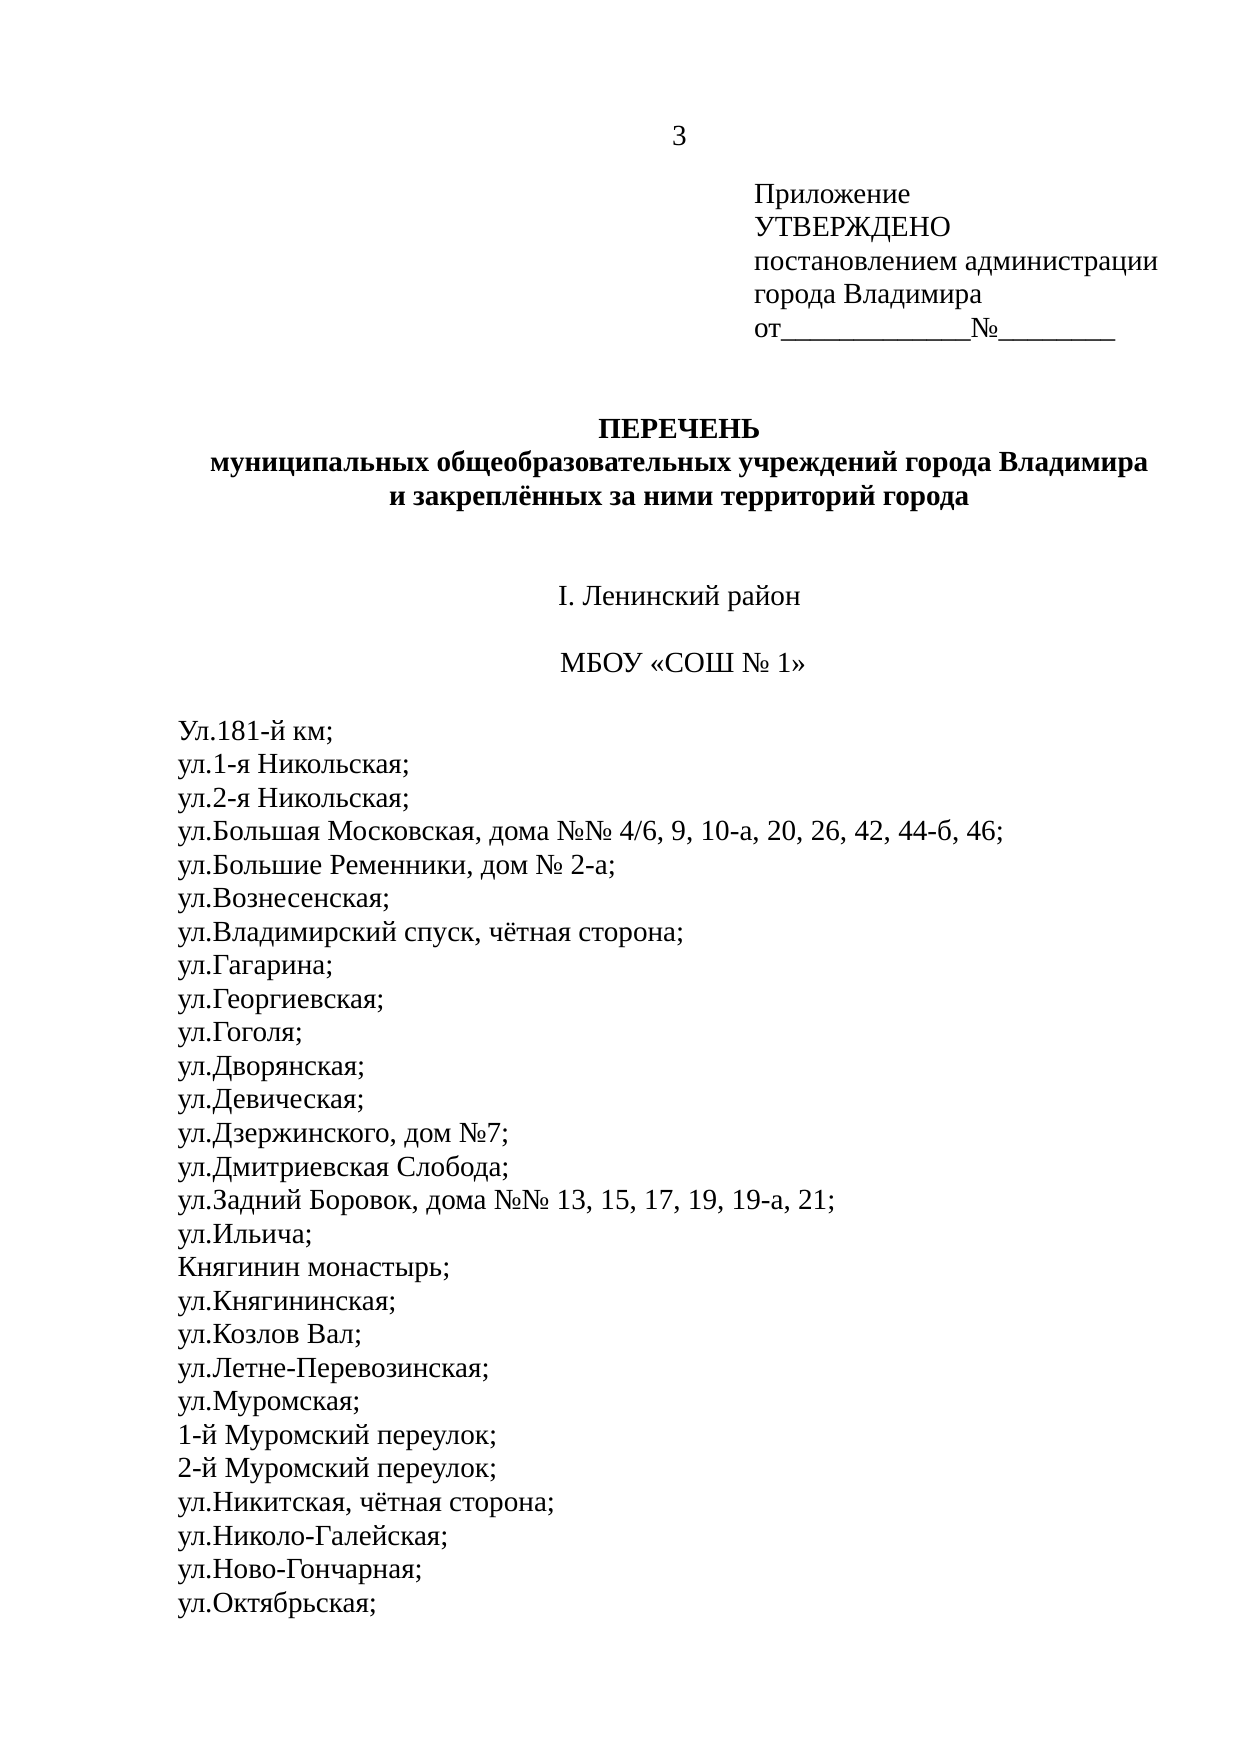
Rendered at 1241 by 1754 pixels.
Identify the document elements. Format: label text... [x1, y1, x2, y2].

text ул.Гоголя; [177, 1014, 1181, 1048]
table_header Приложение УТВЕРЖДЕНО постановлением администрации города Владимира от_____________№________ [743, 176, 1182, 344]
text ул.Владимирский спуск, чётная сторона; [177, 914, 1181, 947]
text ул.Николо-Галейская; [177, 1518, 1181, 1551]
text ул.Никитская, чётная сторона; [177, 1484, 1181, 1518]
text муниципальных общеобразовательных учреждений города Владимира [177, 444, 1181, 478]
text ул.Девическая; [177, 1082, 1181, 1115]
text ул.Гагарина; [177, 947, 1181, 981]
text и закреплённых за ними территорий города [177, 478, 1181, 511]
text МБОУ «СОШ № 1» [177, 646, 1181, 679]
text ул.Задний Боровок, дома №№ 13, 15, 17, 19, 19-а, 21; [177, 1182, 1181, 1216]
text 1-й Муромский переулок; [177, 1417, 1181, 1451]
text ул.Муромская; [177, 1383, 1181, 1417]
text ул.Дзержинского, дом №7; [177, 1115, 1181, 1149]
text ул.Княгининская; [177, 1283, 1181, 1316]
text ПЕРЕЧЕНЬ [177, 411, 1181, 444]
text ул.1-я Никольская; [177, 746, 1181, 780]
text ул.Летне-Перевозинская; [177, 1350, 1181, 1383]
text ул.Большие Ременники, дом № 2-а; [177, 847, 1181, 880]
table_header [170, 176, 743, 344]
text ул.Ново-Гончарная; [177, 1551, 1181, 1585]
text I. Ленинский район [177, 578, 1181, 612]
text ул.Козлов Вал; [177, 1316, 1181, 1350]
text ул.Ильича; [177, 1216, 1181, 1249]
text Ул.181-й км; [177, 713, 1181, 746]
text ул.2-я Никольская; [177, 780, 1181, 813]
text ул.Дмитриевская Слобода; [177, 1149, 1181, 1182]
text ул.Большая Московская, дома №№ 4/6, 9, 10-а, 20, 26, 42, 44-б, 46; [177, 813, 1181, 847]
text 2-й Муромский переулок; [177, 1451, 1181, 1484]
text ул.Октябрьская; [177, 1585, 1181, 1618]
text ул.Вознесенская; [177, 880, 1181, 914]
text ул.Дворянская; [177, 1048, 1181, 1082]
text ул.Георгиевская; [177, 981, 1181, 1014]
text Княгинин монастырь; [177, 1249, 1181, 1283]
